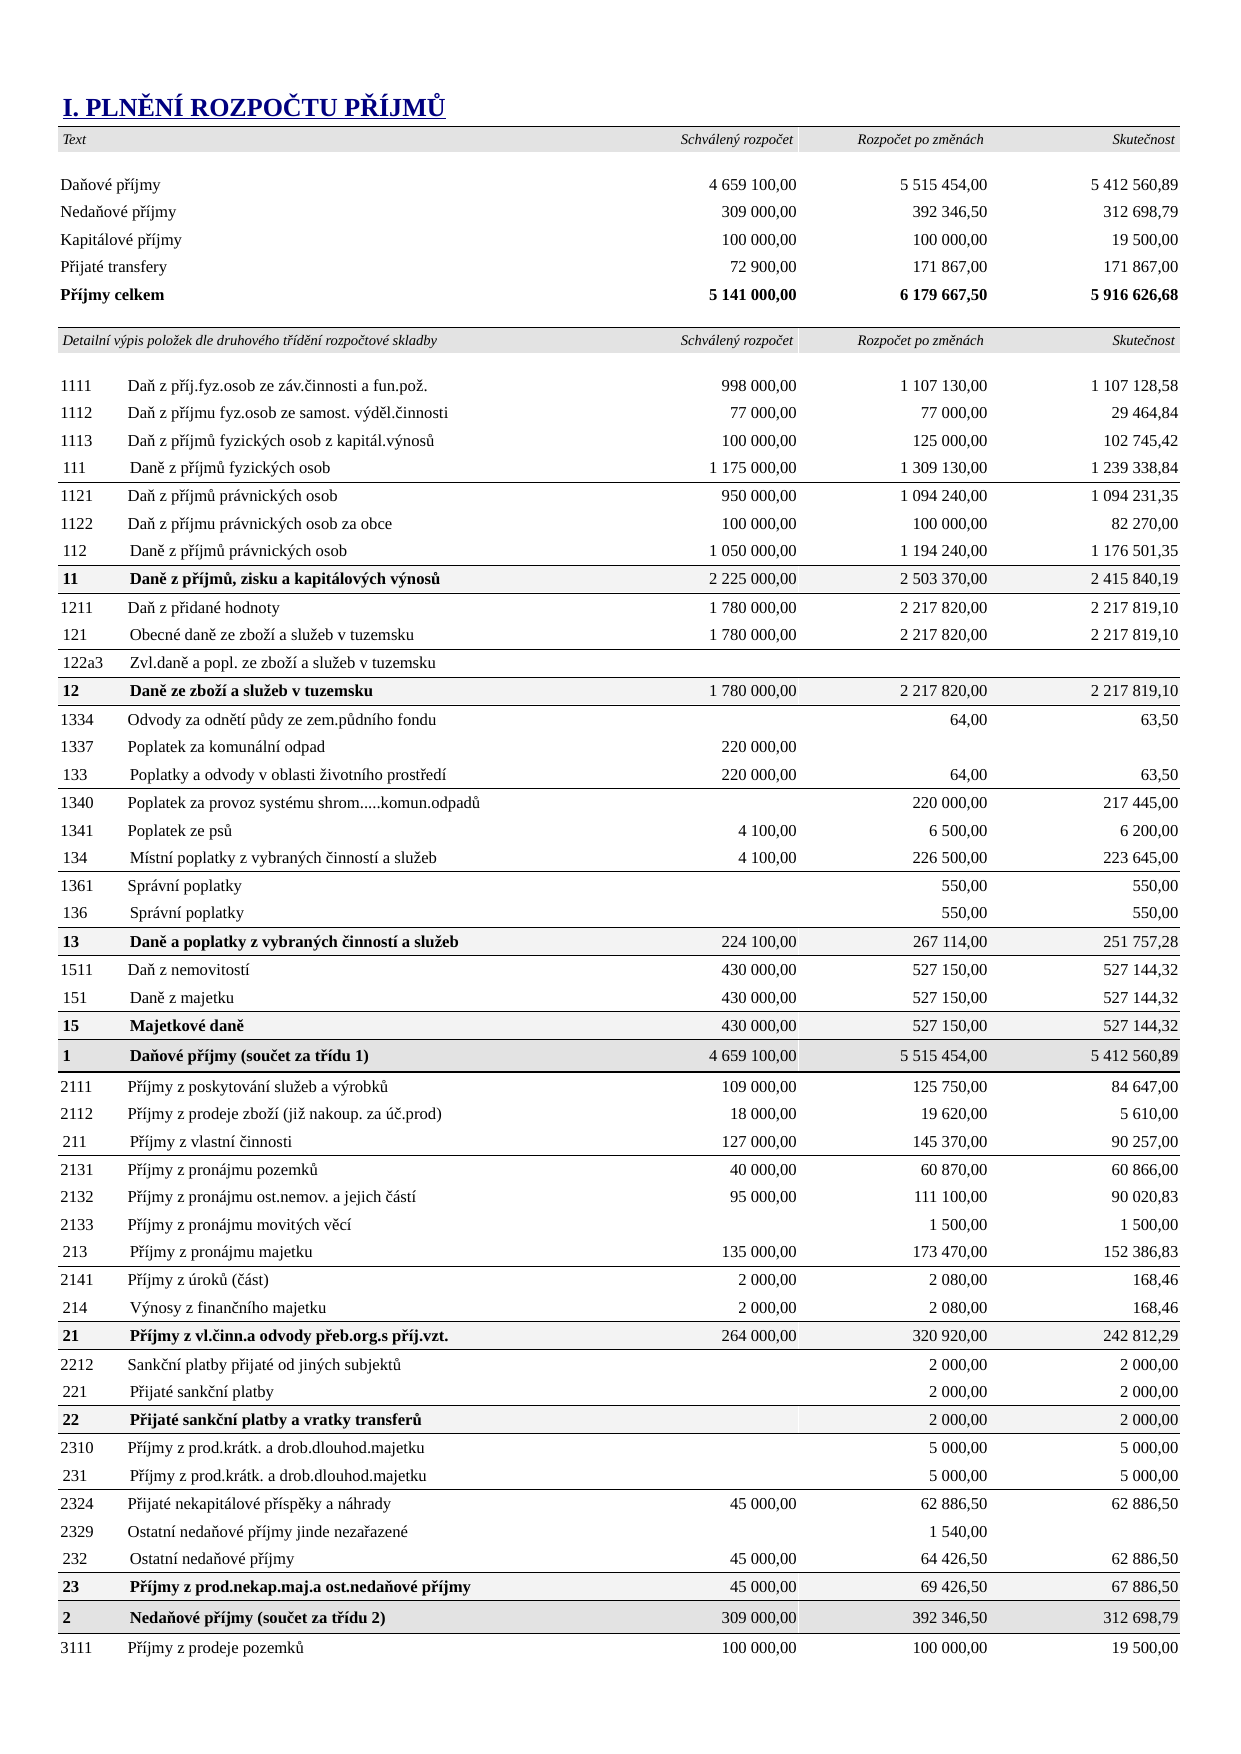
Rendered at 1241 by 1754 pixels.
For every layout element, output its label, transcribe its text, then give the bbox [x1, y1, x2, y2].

table_cell 5 916 626,68 [989, 281, 1180, 308]
table_cell 100 000,00 [608, 426, 798, 454]
table_cell Příjmy z prodeje pozemků [125, 1634, 608, 1661]
table_cell 64 426,50 [799, 1545, 989, 1572]
table_cell 5 412 560,89 [989, 1040, 1180, 1071]
table_cell Daň z nemovitostí [125, 956, 608, 983]
table_cell 550,00 [989, 899, 1180, 927]
table_cell [58, 353, 1180, 371]
table_cell 1 050 000,00 [608, 537, 798, 564]
table_cell 109 000,00 [608, 1073, 798, 1100]
table_cell Příjmy z úroků (část) [125, 1267, 608, 1293]
table_cell 72 900,00 [608, 253, 798, 281]
table_cell 2 503 370,00 [799, 566, 989, 592]
table_cell 60 866,00 [989, 1156, 1180, 1183]
table_cell Příjmy z pronájmu pozemků [125, 1156, 608, 1183]
table_cell Skutečnost [989, 328, 1180, 353]
table_cell [608, 706, 798, 733]
table_cell 1340 [58, 789, 125, 816]
table_cell 3111 [58, 1634, 125, 1661]
table_cell Sankční platby přijaté od jiných subjektů [125, 1350, 608, 1378]
table_cell 60 870,00 [799, 1156, 989, 1183]
table_cell Daň z příjmů fyzických osob z kapitál.výnosů [125, 426, 608, 454]
table_cell Poplatek ze psů [125, 816, 608, 844]
table_cell 2 217 820,00 [799, 594, 989, 621]
table_cell [608, 1378, 798, 1405]
table_cell 63,50 [989, 706, 1180, 733]
table_cell 145 370,00 [799, 1128, 989, 1155]
table_cell 136 [58, 899, 125, 927]
table_cell Text [58, 127, 608, 152]
table_cell Poplatek za komunální odpad [125, 733, 608, 761]
table_cell 220 000,00 [608, 761, 798, 788]
table_cell Ostatní nedaňové příjmy [125, 1545, 608, 1572]
table_cell 77 000,00 [608, 399, 798, 426]
table_cell Příjmy z prodeje zboží (již nakoup. za úč.prod) [125, 1100, 608, 1127]
table_cell 2 000,00 [608, 1267, 798, 1293]
table_cell 2 000,00 [799, 1350, 989, 1378]
table_cell 2 415 840,19 [989, 566, 1180, 592]
table_cell 4 659 100,00 [608, 1040, 798, 1071]
table_cell 82 270,00 [989, 510, 1180, 537]
table_cell 1 500,00 [989, 1211, 1180, 1238]
table_cell 2212 [58, 1350, 125, 1378]
table_cell Daň z příj.fyz.osob ze záv.činnosti a fun.pož. [125, 371, 608, 399]
table_cell Daň z přidané hodnoty [125, 594, 608, 621]
table_cell Skutečnost [989, 127, 1180, 152]
table_cell 100 000,00 [799, 226, 989, 253]
table_cell 5 000,00 [989, 1434, 1180, 1462]
table_cell [608, 1462, 798, 1489]
table_cell 15 [58, 1012, 125, 1039]
table_cell Příjmy z vl.činn.a odvody přeb.org.s příj.vzt. [125, 1322, 608, 1349]
table_cell 1113 [58, 426, 125, 454]
table_cell 69 426,50 [799, 1573, 989, 1600]
table_cell Daň z příjmů právnických osob [125, 483, 608, 509]
table_cell 2 225 000,00 [608, 566, 798, 592]
table_cell Správní poplatky [125, 872, 608, 899]
table_cell 550,00 [799, 899, 989, 927]
table_cell 2 000,00 [799, 1406, 989, 1433]
table_cell 2112 [58, 1100, 125, 1127]
table_cell 45 000,00 [608, 1490, 798, 1517]
table_cell 2131 [58, 1156, 125, 1183]
table_cell 40 000,00 [608, 1156, 798, 1183]
table_cell 1334 [58, 706, 125, 733]
table_cell Schválený rozpočet [608, 127, 798, 152]
table_cell 527 150,00 [799, 1012, 989, 1039]
table_cell 102 745,42 [989, 426, 1180, 454]
table_cell 392 346,50 [799, 1601, 989, 1633]
table_cell 220 000,00 [608, 733, 798, 761]
table_cell 430 000,00 [608, 1012, 798, 1039]
table_cell 2133 [58, 1211, 125, 1238]
table_cell 90 257,00 [989, 1128, 1180, 1155]
table_cell 231 [58, 1462, 125, 1489]
table_cell 168,46 [989, 1267, 1180, 1293]
table_cell Přijaté sankční platby a vratky transferů [125, 1406, 608, 1433]
table_cell 45 000,00 [608, 1573, 798, 1600]
table_cell Příjmy z poskytování služeb a výrobků [125, 1073, 608, 1100]
table_cell 1111 [58, 371, 125, 399]
table_cell 2324 [58, 1490, 125, 1517]
table_cell Příjmy z pronájmu ost.nemov. a jejich částí [125, 1183, 608, 1211]
table_cell 221 [58, 1378, 125, 1405]
table_cell Přijaté sankční platby [125, 1378, 608, 1405]
table_cell 5 000,00 [989, 1462, 1180, 1489]
table_cell 4 100,00 [608, 844, 798, 871]
table_cell Daně z příjmů právnických osob [125, 537, 608, 564]
table_cell 5 412 560,89 [989, 171, 1180, 198]
table_cell Příjmy z prod.krátk. a drob.dlouhod.majetku [125, 1462, 608, 1489]
table_cell 211 [58, 1128, 125, 1155]
table_cell 2 217 819,10 [989, 621, 1180, 648]
table_cell 6 500,00 [799, 816, 989, 844]
table_cell 2310 [58, 1434, 125, 1462]
table_cell 11 [58, 566, 125, 592]
table_cell 121 [58, 621, 125, 648]
table_cell 173 470,00 [799, 1238, 989, 1266]
table_cell 2 000,00 [799, 1378, 989, 1405]
table_cell 100 000,00 [799, 510, 989, 537]
table_cell Daň z příjmu právnických osob za obce [125, 510, 608, 537]
table_cell 168,46 [989, 1294, 1180, 1321]
table_cell 998 000,00 [608, 371, 798, 399]
table_cell [608, 1434, 798, 1462]
table_cell 1 [58, 1040, 125, 1071]
table_cell 18 000,00 [608, 1100, 798, 1127]
table_cell 12 [58, 678, 125, 704]
table_cell 550,00 [989, 872, 1180, 899]
table_cell 100 000,00 [799, 1634, 989, 1661]
table_cell 251 757,28 [989, 928, 1180, 955]
table_cell 2 080,00 [799, 1267, 989, 1293]
table_cell Výnosy z finančního majetku [125, 1294, 608, 1321]
table_cell 2 000,00 [989, 1406, 1180, 1433]
table_cell 63,50 [989, 761, 1180, 788]
table_cell 171 867,00 [989, 253, 1180, 281]
table_cell [608, 1350, 798, 1378]
table_cell 125 750,00 [799, 1073, 989, 1100]
table_cell [608, 650, 798, 677]
table_cell 1 500,00 [799, 1211, 989, 1238]
table_cell [608, 789, 798, 816]
table_cell 2111 [58, 1073, 125, 1100]
table_cell 1341 [58, 816, 125, 844]
table_cell 1 107 130,00 [799, 371, 989, 399]
table_cell Příjmy z pronájmu movitých věcí [125, 1211, 608, 1238]
table_cell 5 000,00 [799, 1434, 989, 1462]
table_cell 1 194 240,00 [799, 537, 989, 564]
table_cell 264 000,00 [608, 1322, 798, 1349]
table_cell 1211 [58, 594, 125, 621]
table_cell 232 [58, 1545, 125, 1572]
table_cell 5 515 454,00 [799, 171, 989, 198]
table_cell 2 000,00 [989, 1378, 1180, 1405]
table_cell Daně a poplatky z vybraných činností a služeb [125, 928, 608, 955]
table_cell 1 780 000,00 [608, 594, 798, 621]
table_cell Přijaté transfery [58, 253, 608, 281]
table_cell [989, 1517, 1180, 1545]
table_cell 62 886,50 [989, 1545, 1180, 1572]
table_cell 4 659 100,00 [608, 171, 798, 198]
table_cell 5 000,00 [799, 1462, 989, 1489]
table_cell Příjmy z prod.krátk. a drob.dlouhod.majetku [125, 1434, 608, 1462]
table_cell 112 [58, 537, 125, 564]
table_cell 95 000,00 [608, 1183, 798, 1211]
table_cell 2141 [58, 1267, 125, 1293]
table_cell [608, 1406, 798, 1433]
table_cell Místní poplatky z vybraných činností a služeb [125, 844, 608, 871]
table_cell Přijaté nekapitálové příspěky a náhrady [125, 1490, 608, 1517]
table_cell Daňové příjmy (součet za třídu 1) [125, 1040, 608, 1071]
table_cell 5 141 000,00 [608, 281, 798, 308]
table_cell [608, 1517, 798, 1545]
table_cell 1511 [58, 956, 125, 983]
table_cell Rozpočet po změnách [799, 127, 989, 152]
table_cell 67 886,50 [989, 1573, 1180, 1600]
table_cell 64,00 [799, 706, 989, 733]
table_cell 100 000,00 [608, 226, 798, 253]
table_cell 1121 [58, 483, 125, 509]
table_cell Obecné daně ze zboží a služeb v tuzemsku [125, 621, 608, 648]
table_cell 2 217 819,10 [989, 594, 1180, 621]
table_cell 213 [58, 1238, 125, 1266]
table_cell Detailní výpis položek dle druhového třídění rozpočtové skladby [58, 328, 608, 353]
table_cell 527 150,00 [799, 983, 989, 1011]
table_cell Příjmy celkem [58, 281, 608, 308]
table_cell 29 464,84 [989, 399, 1180, 426]
table_cell 217 445,00 [989, 789, 1180, 816]
table_cell 111 100,00 [799, 1183, 989, 1211]
table_cell 267 114,00 [799, 928, 989, 955]
table_cell 214 [58, 1294, 125, 1321]
table_cell 1 094 240,00 [799, 483, 989, 509]
table_cell 62 886,50 [799, 1490, 989, 1517]
table_cell 2 217 820,00 [799, 621, 989, 648]
table_cell 309 000,00 [608, 1601, 798, 1633]
table_cell 19 620,00 [799, 1100, 989, 1127]
table_cell 527 144,32 [989, 1012, 1180, 1039]
table_cell 5 610,00 [989, 1100, 1180, 1127]
table_cell 90 020,83 [989, 1183, 1180, 1211]
table_cell 2 [58, 1601, 125, 1633]
table_cell [608, 872, 798, 899]
table_cell 430 000,00 [608, 983, 798, 1011]
table_cell 2 000,00 [608, 1294, 798, 1321]
table_cell 125 000,00 [799, 426, 989, 454]
table_cell 13 [58, 928, 125, 955]
table_cell 527 144,32 [989, 983, 1180, 1011]
table_cell Nedaňové příjmy [58, 198, 608, 226]
table_cell 151 [58, 983, 125, 1011]
table_cell 1 175 000,00 [608, 454, 798, 481]
table_cell Kapitálové příjmy [58, 226, 608, 253]
table_cell 226 500,00 [799, 844, 989, 871]
table_cell 135 000,00 [608, 1238, 798, 1266]
table_cell 1122 [58, 510, 125, 537]
table_cell 134 [58, 844, 125, 871]
table_cell 312 698,79 [989, 1601, 1180, 1633]
table_cell 171 867,00 [799, 253, 989, 281]
table_cell Správní poplatky [125, 899, 608, 927]
table_cell 1361 [58, 872, 125, 899]
table_cell Daně z majetku [125, 983, 608, 1011]
table_cell 1 239 338,84 [989, 454, 1180, 481]
table_cell 242 812,29 [989, 1322, 1180, 1349]
table_cell 100 000,00 [608, 1634, 798, 1661]
table_cell Poplatky a odvody v oblasti životního prostředí [125, 761, 608, 788]
table_cell 527 150,00 [799, 956, 989, 983]
table_cell [799, 650, 989, 677]
table_cell 45 000,00 [608, 1545, 798, 1572]
table_cell Ostatní nedaňové příjmy jinde nezařazené [125, 1517, 608, 1545]
table_cell 1 309 130,00 [799, 454, 989, 481]
table_cell 1 780 000,00 [608, 621, 798, 648]
table_cell Zvl.daně a popl. ze zboží a služeb v tuzemsku [125, 650, 608, 677]
table_cell Odvody za odnětí půdy ze zem.půdního fondu [125, 706, 608, 733]
table_cell 2 080,00 [799, 1294, 989, 1321]
table_cell 122a3 [58, 650, 125, 677]
table_cell 100 000,00 [608, 510, 798, 537]
table_cell Schválený rozpočet [608, 328, 798, 353]
table_cell 77 000,00 [799, 399, 989, 426]
table_cell 312 698,79 [989, 198, 1180, 226]
table_cell [608, 899, 798, 927]
table_cell 2 217 820,00 [799, 678, 989, 704]
table_cell 950 000,00 [608, 483, 798, 509]
table_cell Daňové příjmy [58, 171, 608, 198]
table_cell Příjmy z pronájmu majetku [125, 1238, 608, 1266]
table_cell 223 645,00 [989, 844, 1180, 871]
table_cell [989, 733, 1180, 761]
table_cell 6 179 667,50 [799, 281, 989, 308]
table_cell 2 217 819,10 [989, 678, 1180, 704]
table_cell [58, 152, 1180, 171]
table_cell 22 [58, 1406, 125, 1433]
table_cell 2329 [58, 1517, 125, 1545]
table_cell 550,00 [799, 872, 989, 899]
table_cell 23 [58, 1573, 125, 1600]
table_cell 19 500,00 [989, 226, 1180, 253]
table_cell Rozpočet po změnách [799, 328, 989, 353]
table_cell 5 515 454,00 [799, 1040, 989, 1071]
table_cell 21 [58, 1322, 125, 1349]
table_cell 127 000,00 [608, 1128, 798, 1155]
table_cell [58, 308, 1180, 327]
table_cell 1337 [58, 733, 125, 761]
table_cell 320 920,00 [799, 1322, 989, 1349]
table_cell 133 [58, 761, 125, 788]
table_cell 19 500,00 [989, 1634, 1180, 1661]
table_cell Daně z příjmů, zisku a kapitálových výnosů [125, 566, 608, 592]
table_cell 64,00 [799, 761, 989, 788]
table_cell Majetkové daně [125, 1012, 608, 1039]
table_cell Daň z příjmu fyz.osob ze samost. výděl.činnosti [125, 399, 608, 426]
table_cell 1 780 000,00 [608, 678, 798, 704]
table_cell 2 000,00 [989, 1350, 1180, 1378]
table_cell 1 094 231,35 [989, 483, 1180, 509]
table_cell Příjmy z vlastní činnosti [125, 1128, 608, 1155]
table_cell Poplatek za provoz systému shrom.....komun.odpadů [125, 789, 608, 816]
table_cell 84 647,00 [989, 1073, 1180, 1100]
table_cell 111 [58, 454, 125, 481]
table_cell 527 144,32 [989, 956, 1180, 983]
table_cell [608, 1211, 798, 1238]
table_cell 224 100,00 [608, 928, 798, 955]
table_cell [799, 733, 989, 761]
table_cell 1112 [58, 399, 125, 426]
table_cell Nedaňové příjmy (součet za třídu 2) [125, 1601, 608, 1633]
table_header I. PLNĚNÍ ROZPOČTU PŘÍJMŮ [58, 88, 1180, 126]
table_cell Příjmy z prod.nekap.maj.a ost.nedaňové příjmy [125, 1573, 608, 1600]
table_cell [989, 650, 1180, 677]
table_cell 1 107 128,58 [989, 371, 1180, 399]
table_cell 62 886,50 [989, 1490, 1180, 1517]
table_cell 6 200,00 [989, 816, 1180, 844]
table_cell 4 100,00 [608, 816, 798, 844]
table_cell 220 000,00 [799, 789, 989, 816]
table_cell 152 386,83 [989, 1238, 1180, 1266]
table_cell Daně ze zboží a služeb v tuzemsku [125, 678, 608, 704]
table_cell Daně z příjmů fyzických osob [125, 454, 608, 481]
table_cell 1 540,00 [799, 1517, 989, 1545]
table_cell 430 000,00 [608, 956, 798, 983]
table_cell 392 346,50 [799, 198, 989, 226]
table_cell 2132 [58, 1183, 125, 1211]
table_cell 309 000,00 [608, 198, 798, 226]
table_cell 1 176 501,35 [989, 537, 1180, 564]
